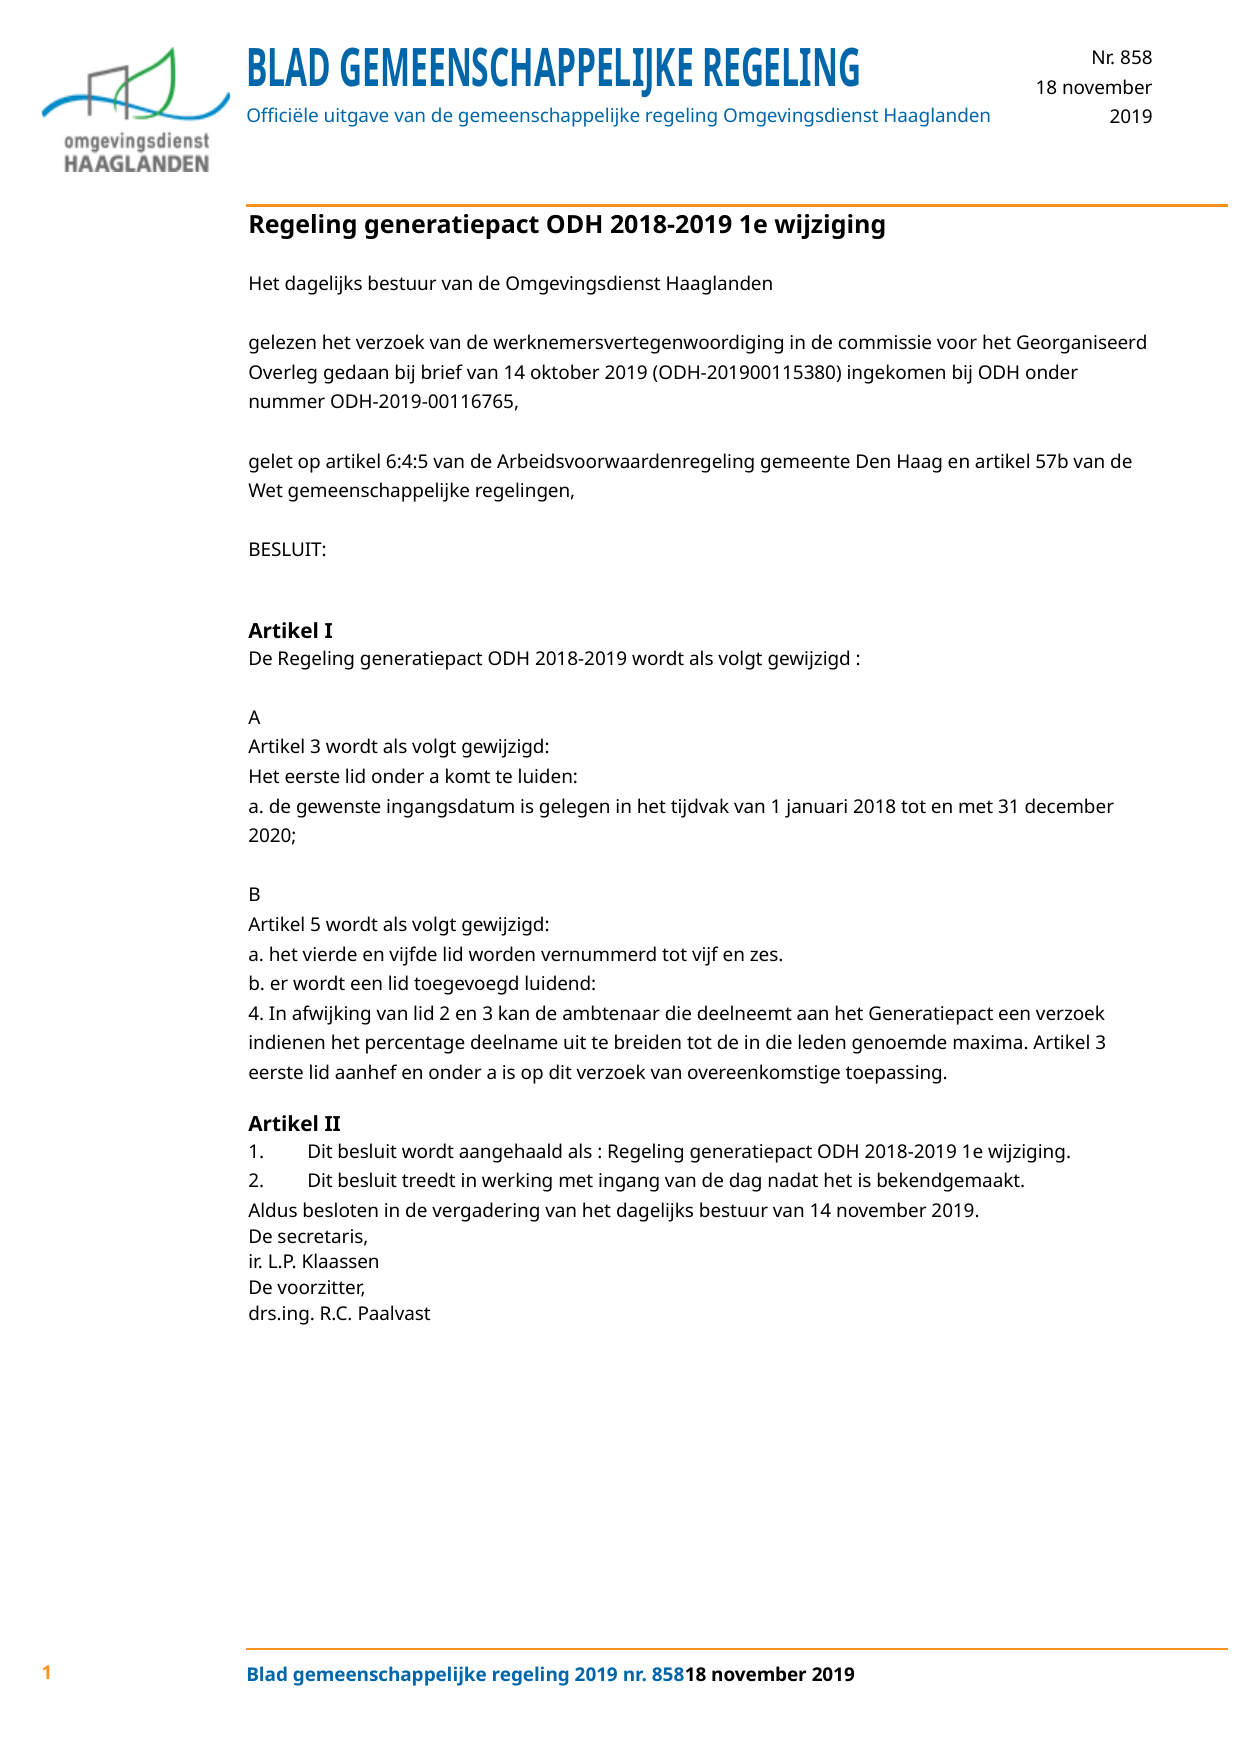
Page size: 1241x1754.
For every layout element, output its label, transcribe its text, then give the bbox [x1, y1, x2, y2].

text De voorzitter, [248, 1274, 1152, 1300]
list Dit besluit wordt aangehaald als : Regeling generatiepact ODH 2018-2019 1e wijziging. [248, 1138, 1152, 1164]
text gelet op artikel 6:4:5 van de Arbeidsvoorwaardenregeling gemeente Den Haag en artikel 57b van de Wet gemeenschappelijke regelingen, [248, 448, 1152, 503]
text Artikel I [248, 617, 1152, 645]
text ir. L.P. Klaassen [248, 1249, 1152, 1274]
text Regeling generatiepact ODH 2018-2019 1e wijziging [248, 207, 1152, 241]
text Artikel 3 wordt als volgt gewijzigd: [248, 734, 1152, 759]
text a. de gewenste ingangsdatum is gelegen in het tijdvak van 1 januari 2018 tot en met 31 december 2020; [248, 793, 1152, 848]
text BESLUIT: [248, 537, 1152, 562]
text De Regeling generatiepact ODH 2018-2019 wordt als volgt gewijzigd : [248, 645, 1152, 671]
text 4. In afwijking van lid 2 en 3 kan de ambtenaar die deelneemt aan het Generatiepact een verzoek indienen het percentage deelname uit te breiden tot de in die leden genoemde maxima. Artikel 3 eerste lid aanhef en onder a is op dit verzoek van overeenkomstige toepassing. [248, 1000, 1152, 1085]
text De secretaris, [248, 1223, 1152, 1249]
text B [248, 882, 1152, 907]
text Het dagelijks bestuur van de Omgevingsdienst Haaglanden [248, 270, 1152, 296]
text Aldus besloten in de vergadering van het dagelijks bestuur van 14 november 2019. [248, 1197, 1152, 1223]
text A [248, 704, 1152, 730]
picture [41, 47, 231, 172]
list Dit besluit treedt in werking met ingang van de dag nadat het is bekendgemaakt. [248, 1168, 1152, 1193]
text drs.ing. R.C. Paalvast [248, 1300, 1152, 1326]
text a. het vierde en vijfde lid worden vernummerd tot vijf en zes. [248, 941, 1152, 967]
text b. er wordt een lid toegevoegd luidend: [248, 970, 1152, 996]
text gelezen het verzoek van de werknemersvertegenwoordiging in de commissie voor het Georganiseerd Overleg gedaan bij brief van 14 oktober 2019 (ODH-201900115380) ingekomen bij ODH onder nummer ODH-2019-00116765, [248, 329, 1152, 414]
text Het eerste lid onder a komt te luiden: [248, 763, 1152, 789]
text Artikel II [248, 1109, 1152, 1138]
text Artikel 5 wordt als volgt gewijzigd: [248, 911, 1152, 937]
